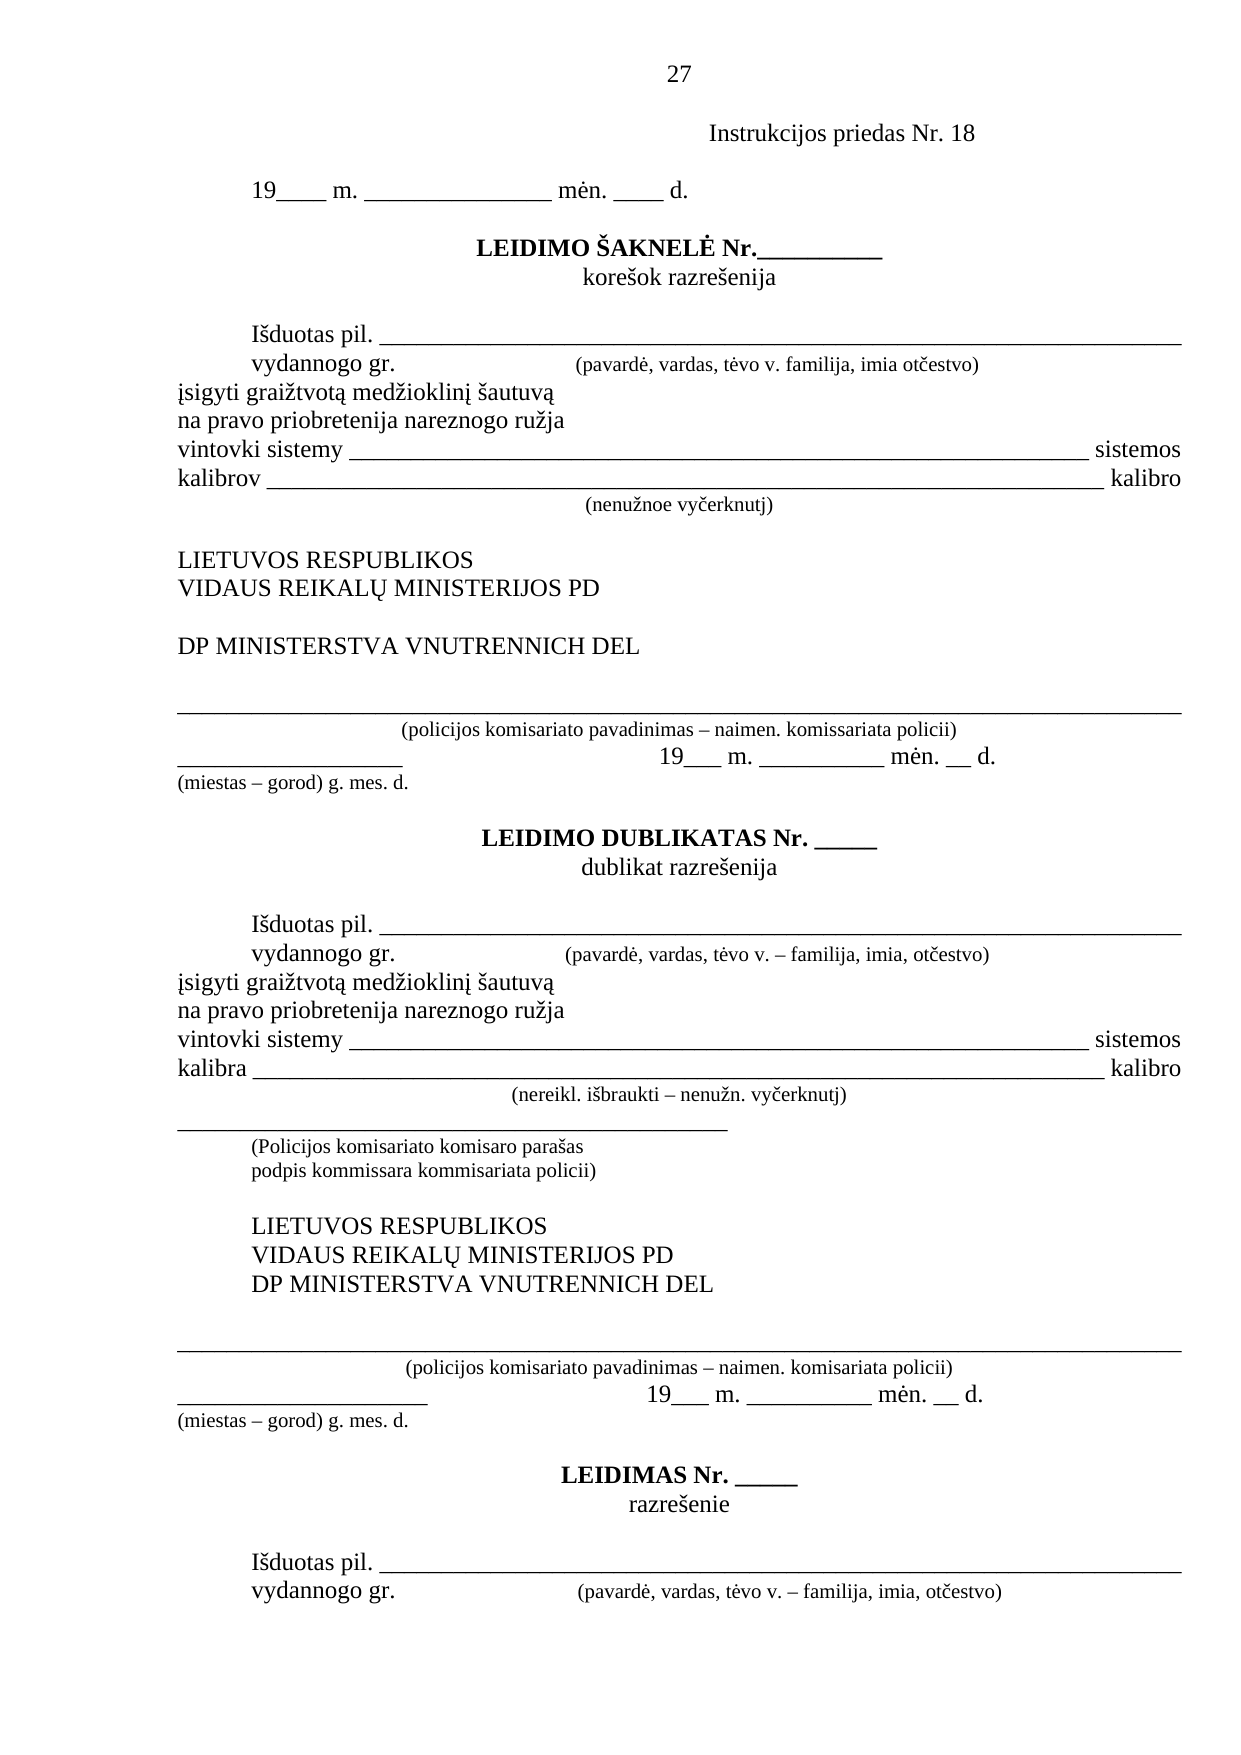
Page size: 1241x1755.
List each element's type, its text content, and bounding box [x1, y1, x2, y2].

text įsigyti graižtvotą medžioklinį šautuvą [177, 377, 1181, 406]
text (nenužnoe vyčerknutj) [177, 492, 1181, 516]
text VIDAUS REIKALŲ MINISTERIJOS PD [177, 1240, 1181, 1269]
text LIETUVOS RESPUBLIKOS [177, 1211, 1181, 1240]
text kalibrov kalibro [177, 463, 1181, 492]
text (policijos komisariato pavadinimas – naimen. komisariata policii) [177, 1355, 1181, 1379]
text DP MINISTERSTVA VNUTRENNICH DEL [177, 631, 1181, 660]
text VIDAUS REIKALŲ MINISTERIJOS PD [177, 573, 1181, 602]
text vydannogo gr. (pavardė, vardas, tėvo v. familija, imia otčestvo) [177, 348, 1181, 377]
text vintovki sistemy sistemos [177, 1024, 1181, 1053]
text (policijos komisariato pavadinimas – naimen. komissariata policii) [177, 717, 1181, 741]
text LEIDIMO DUBLIKATAS Nr. _____ [177, 823, 1181, 852]
text podpis kommissara kommisariata policii) [177, 1158, 1181, 1182]
text (miestas – gorod) g. mes. d. [177, 770, 1181, 794]
text ____________________________________________ [177, 1106, 1181, 1134]
text 19____ m. _______________ mėn. ____ d. [177, 176, 1181, 204]
text razrešenie [177, 1489, 1181, 1518]
text vydannogo gr. (pavardė, vardas, tėvo v. – familija, imia, otčestvo) [177, 938, 1181, 967]
text __________________ 19___ m. __________ mėn. __ d. [177, 741, 1181, 770]
text na pravo priobretenija nareznogo ružja [177, 995, 1181, 1024]
text LEIDIMO ŠAKNELĖ Nr.__________ [177, 233, 1181, 262]
text kalibra kalibro [177, 1053, 1181, 1082]
text ____________________ 19___ m. __________ mėn. __ d. [177, 1379, 1181, 1408]
text įsigyti graižtvotą medžioklinį šautuvą [177, 967, 1181, 995]
text LEIDIMAS Nr. _____ [177, 1461, 1181, 1489]
text vintovki sistemy sistemos [177, 434, 1181, 463]
text na pravo priobretenija nareznogo ružja [177, 406, 1181, 434]
text (miestas – gorod) g. mes. d. [177, 1408, 1181, 1432]
text (Policijos komisariato komisaro parašas [177, 1134, 1181, 1158]
text Išduotas pil. [177, 909, 1181, 938]
text vydannogo gr. (pavardė, vardas, tėvo v. – familija, imia, otčestvo) [177, 1576, 1181, 1604]
text Išduotas pil. [177, 319, 1181, 348]
text LIETUVOS RESPUBLIKOS [177, 545, 1181, 573]
text (nereikl. išbraukti – nenužn. vyčerknutj) [177, 1082, 1181, 1106]
text DP MINISTERSTVA VNUTRENNICH DEL [177, 1269, 1181, 1297]
text korešok razrešenija [177, 262, 1181, 291]
text dublikat razrešenija [177, 852, 1181, 880]
text Išduotas pil. [177, 1547, 1181, 1576]
text Instrukcijos priedas Nr. 18 [177, 118, 1181, 147]
